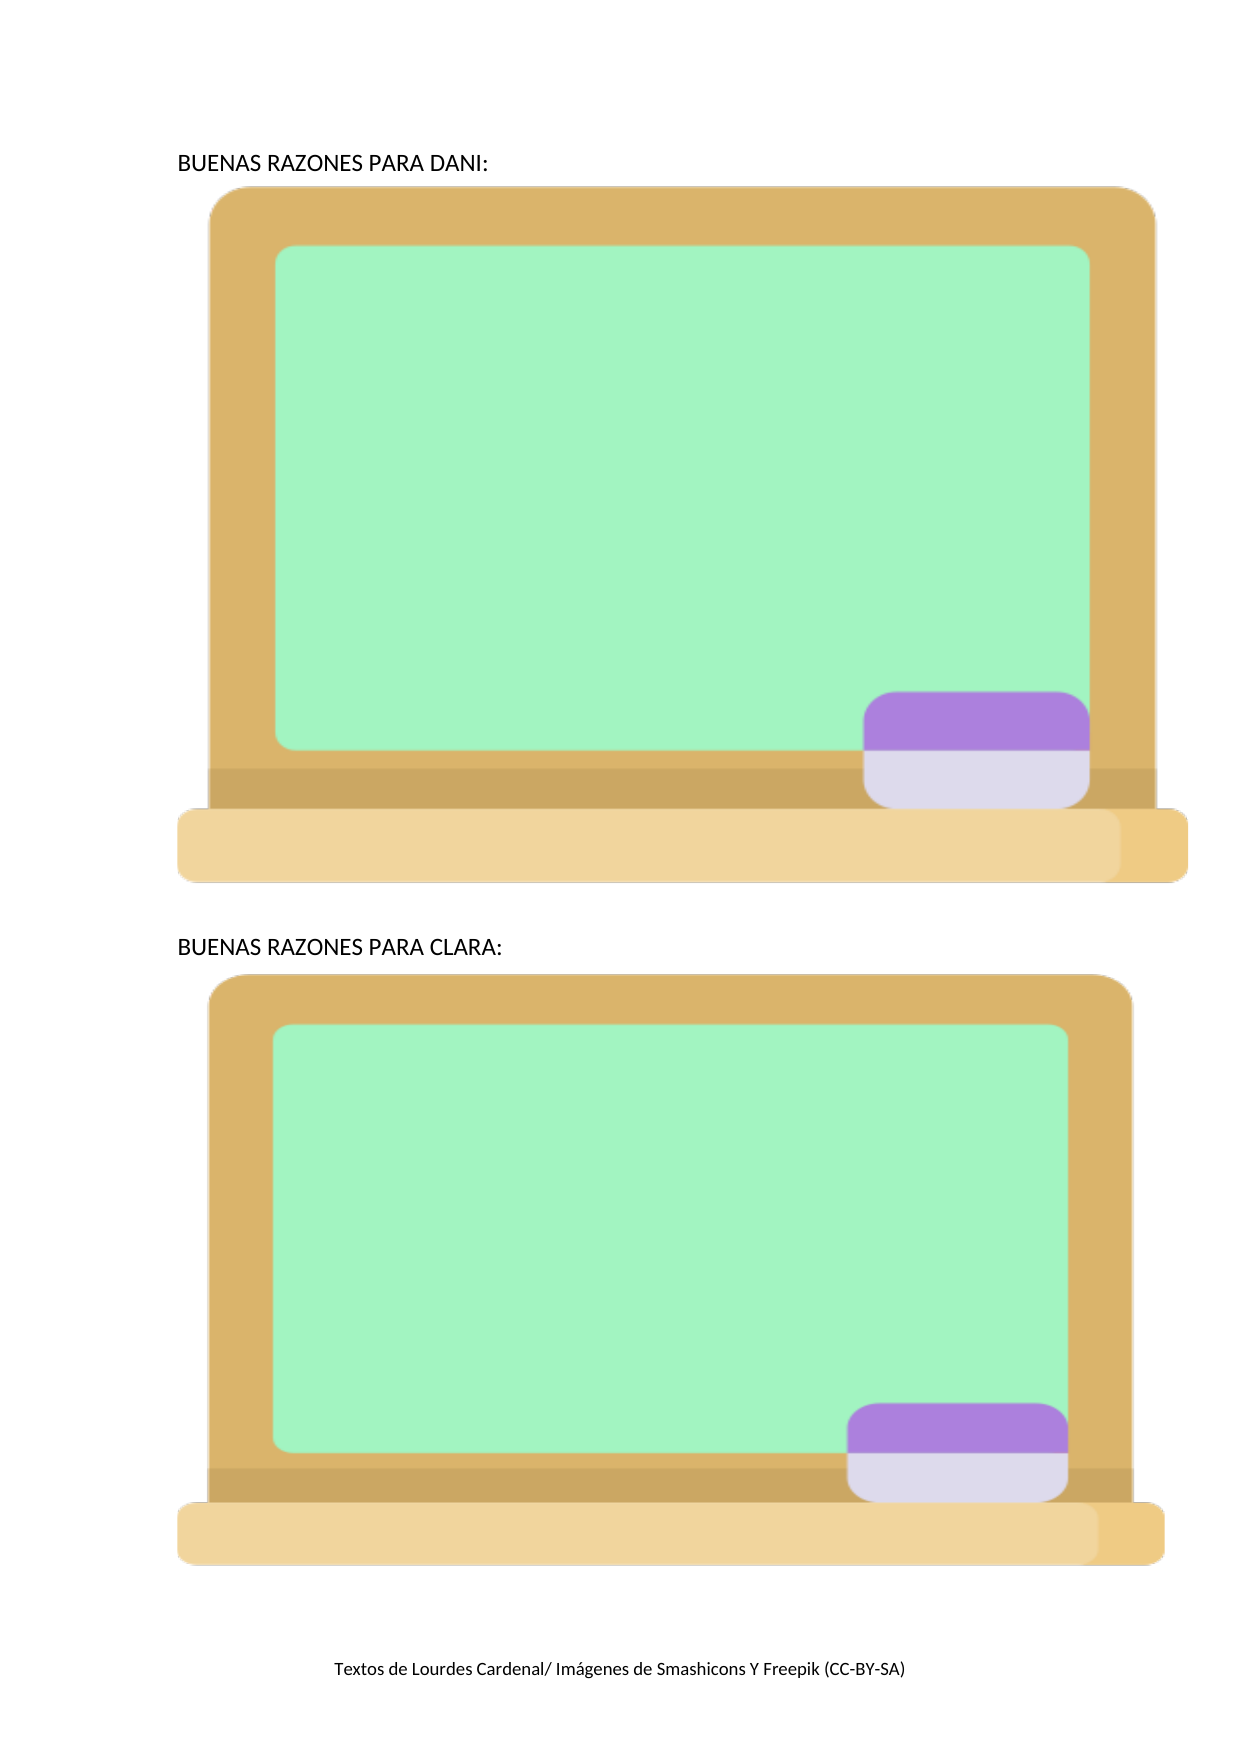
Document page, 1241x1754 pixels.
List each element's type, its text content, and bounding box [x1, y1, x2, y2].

text BUENAS RAZONES PARA CLARA: [177, 931, 1063, 961]
text BUENAS RAZONES PARA DANI: [177, 148, 1063, 178]
picture [177, 178, 1189, 901]
picture [177, 961, 1165, 1580]
